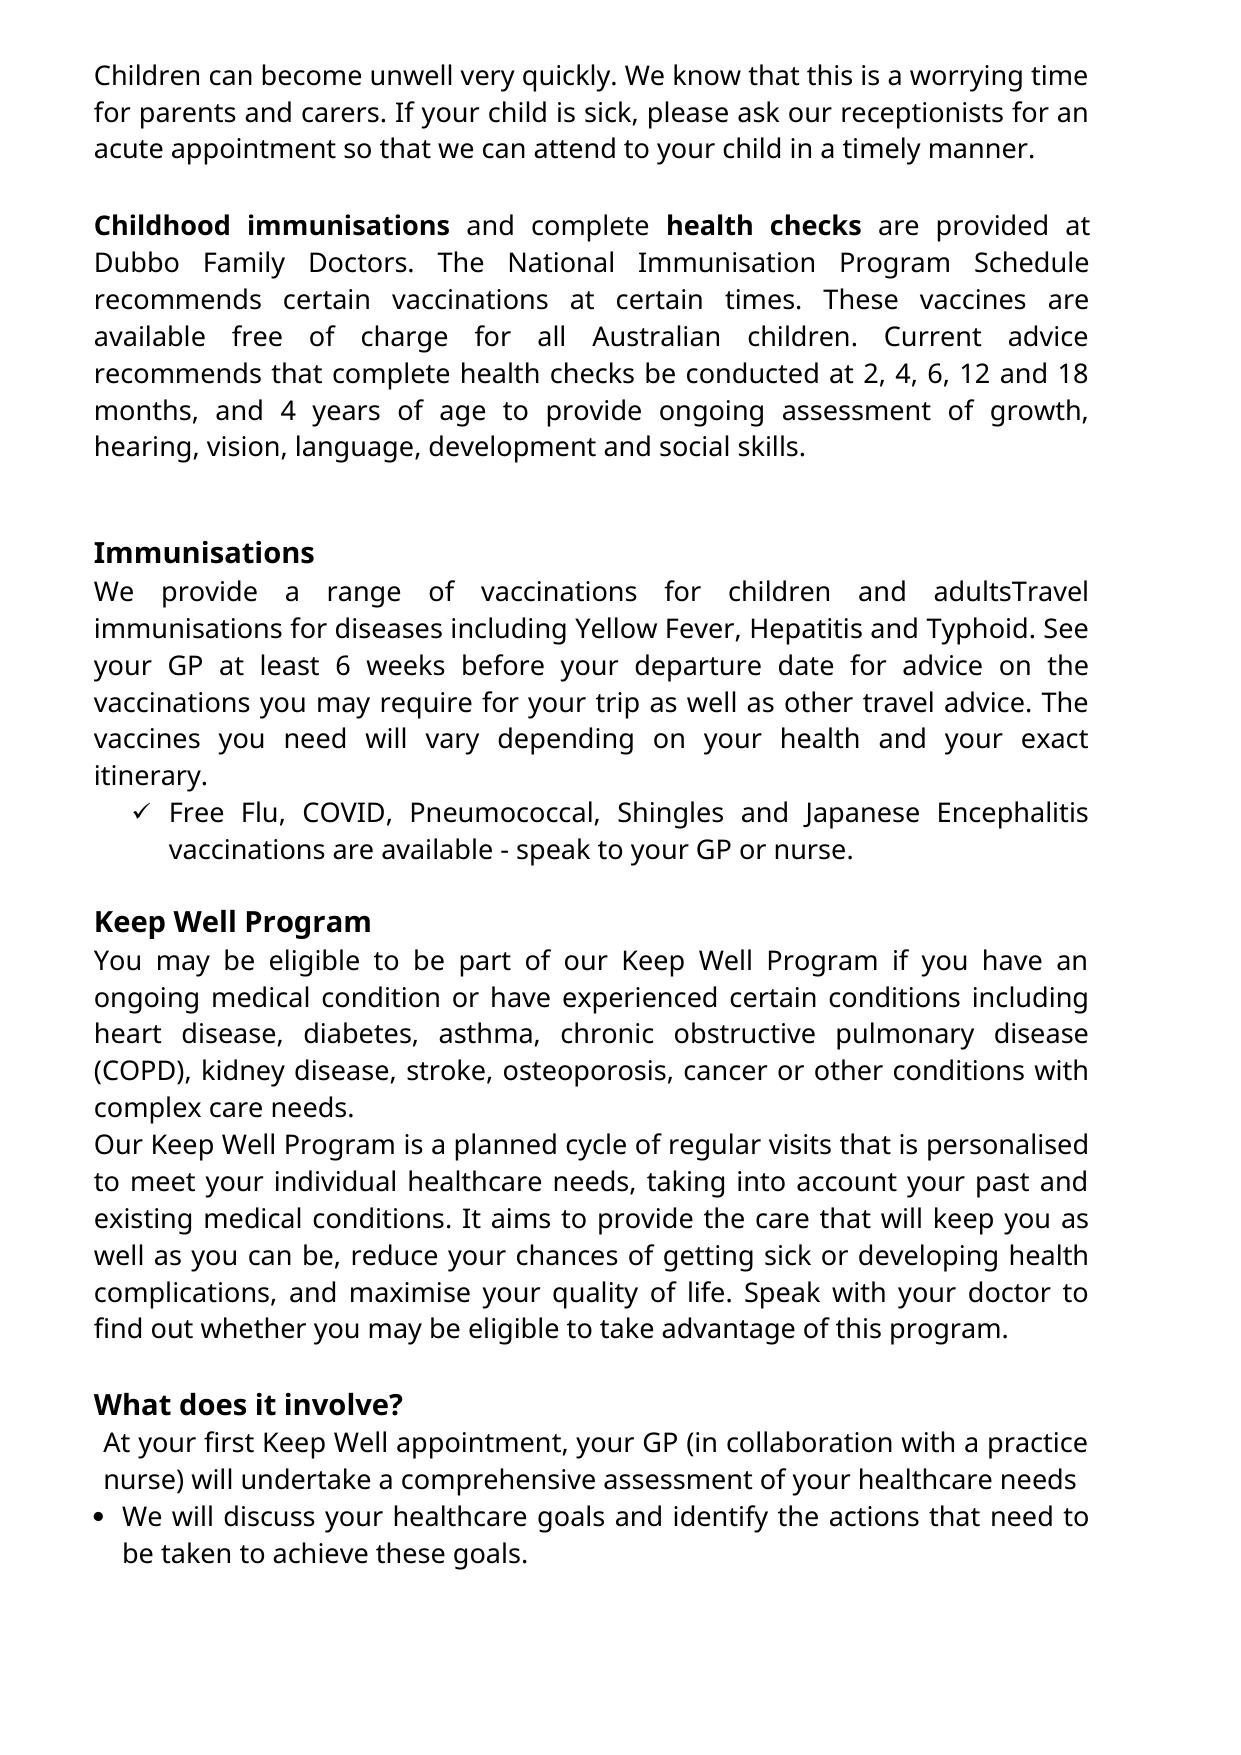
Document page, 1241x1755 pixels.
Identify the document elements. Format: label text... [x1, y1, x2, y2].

text Our Keep Well Program is a planned cycle of regular visits that is personalised to meet your individual healthcare needs, taking into account your past and existing medical conditions. It aims to provide the care that will keep you as well as you can be, reduce your chances of getting sick or developing health complications, and maximise your quality of life. Speak with your doctor to find out whether you may be eligible to take advantage of this program. [94, 1126, 1090, 1347]
list Free Flu, COVID, Pneumococcal, Shingles and Japanese Encephalitis vaccinations are available - speak to your GP or nurse. [131, 794, 1090, 867]
text We provide a range of vaccinations for children and adultsTravel immunisations for diseases including Yellow Fever, Hepatitis and Typhoid. See your GP at least 6 weeks before your departure date for advice on the vaccinations you may require for your trip as well as other travel advice. The vaccines you need will vary depending on your health and your exact itinerary. [94, 572, 1090, 794]
text You may be eligible to be part of our Keep Well Program if you have an ongoing medical condition or have experienced certain conditions including heart disease, diabetes, asthma, chronic obstructive pulmonary disease (COPD), kidney disease, stroke, osteoporosis, cancer or other conditions with complex care needs. [94, 941, 1090, 1126]
subtitle Keep Well Program [94, 902, 1090, 941]
list At your first Keep Well appointment, your GP (in collaboration with a practice nurse) will undertake a comprehensive assessment of your healthcare needs [103, 1423, 1090, 1497]
text Children can become unwell very quickly. We know that this is a worrying time for parents and carers. If your child is sick, please ask our receptionists for an acute appointment so that we can attend to your child in a timely manner. [94, 56, 1090, 167]
text What does it involve? [94, 1384, 1090, 1423]
list We will discuss your healthcare goals and identify the actions that need to be taken to achieve these goals. [94, 1497, 1090, 1571]
text Immunisations [94, 533, 1090, 572]
text Childhood immunisations and complete health checks are provided at Dubbo Family Doctors. The National Immunisation Program Schedule recommends certain vaccinations at certain times. These vaccines are available free of charge for all Australian children. Current advice recommends that complete health checks be conducted at 2, 4, 6, 12 and 18 months, and 4 years of age to provide ongoing assessment of growth, hearing, vision, language, development and social skills. [94, 207, 1090, 465]
